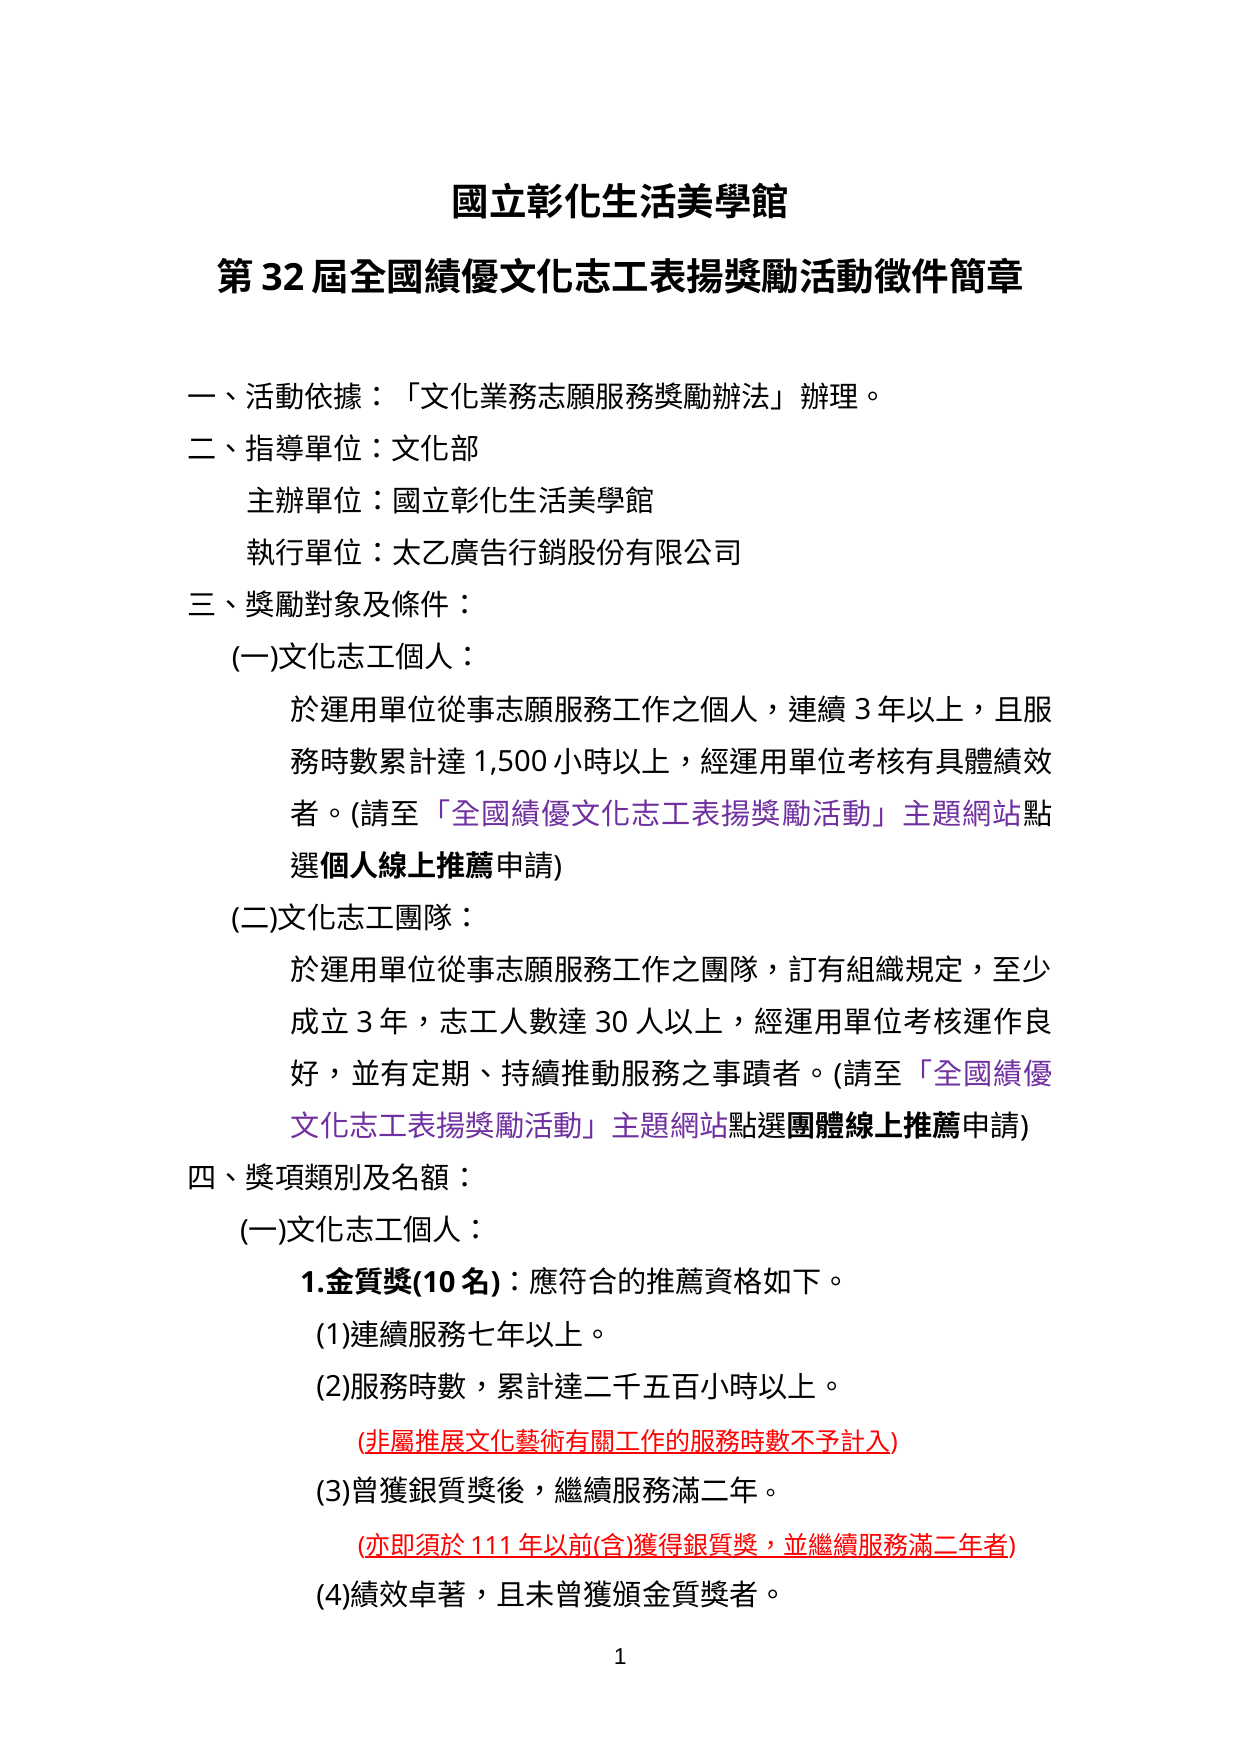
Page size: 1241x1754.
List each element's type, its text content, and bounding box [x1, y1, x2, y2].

text 一、活動依據：「文化業務志願服務獎勵辦法」辦理。 [187, 364, 1053, 416]
text (亦即須於111年以前(含)獲得銀質獎，並繼續服務滿二年者) [358, 1509, 1053, 1562]
text (1)連續服務七年以上。 [316, 1301, 1053, 1353]
text (4)績效卓著，且未曾獲頒金質獎者。 [316, 1562, 1053, 1614]
text 執行單位：太乙廣告行銷股份有限公司 [246, 520, 1053, 572]
text (一)文化志工個人： [232, 624, 1053, 676]
text (非屬推展文化藝術有關工作的服務時數不予計入) [358, 1405, 1053, 1457]
text 於運用單位從事志願服務工作之團隊，訂有組織規定，至少成立3年，志工人數達30人以上，經運用單位考核運作良好，並有定期、持續推動服務之事蹟者。(請至「全國績優文化志工表揚獎勵活動」主題網站點選團體線上推薦申請) [291, 937, 1053, 1145]
text 二、指導單位：文化部 [187, 416, 1053, 468]
text 三、獎勵對象及條件： [187, 572, 1053, 624]
text 主辦單位：國立彰化生活美學館 [246, 468, 1053, 520]
text (一)文化志工個人： [240, 1197, 1053, 1249]
text 國立彰化生活美學館 [187, 162, 1053, 237]
text (3)曾獲銀質獎後，繼續服務滿二年。 [316, 1457, 1053, 1509]
text 四、獎項類別及名額： [187, 1145, 1053, 1197]
text 於運用單位從事志願服務工作之個人，連續3年以上，且服務時數累計達1,500小時以上，經運用單位考核有具體績效者。(請至「全國績優文化志工表揚獎勵活動」主題網站點選個人線上推薦申請) [291, 676, 1053, 884]
text (2)服務時數，累計達二千五百小時以上。 [316, 1353, 1053, 1405]
text 1.金質獎(10名)：應符合的推薦資格如下。 [300, 1249, 1053, 1301]
text 第32屆全國績優文化志工表揚獎勵活動徵件簡章 [187, 237, 1053, 312]
text (二)文化志工團隊： [231, 884, 1053, 937]
